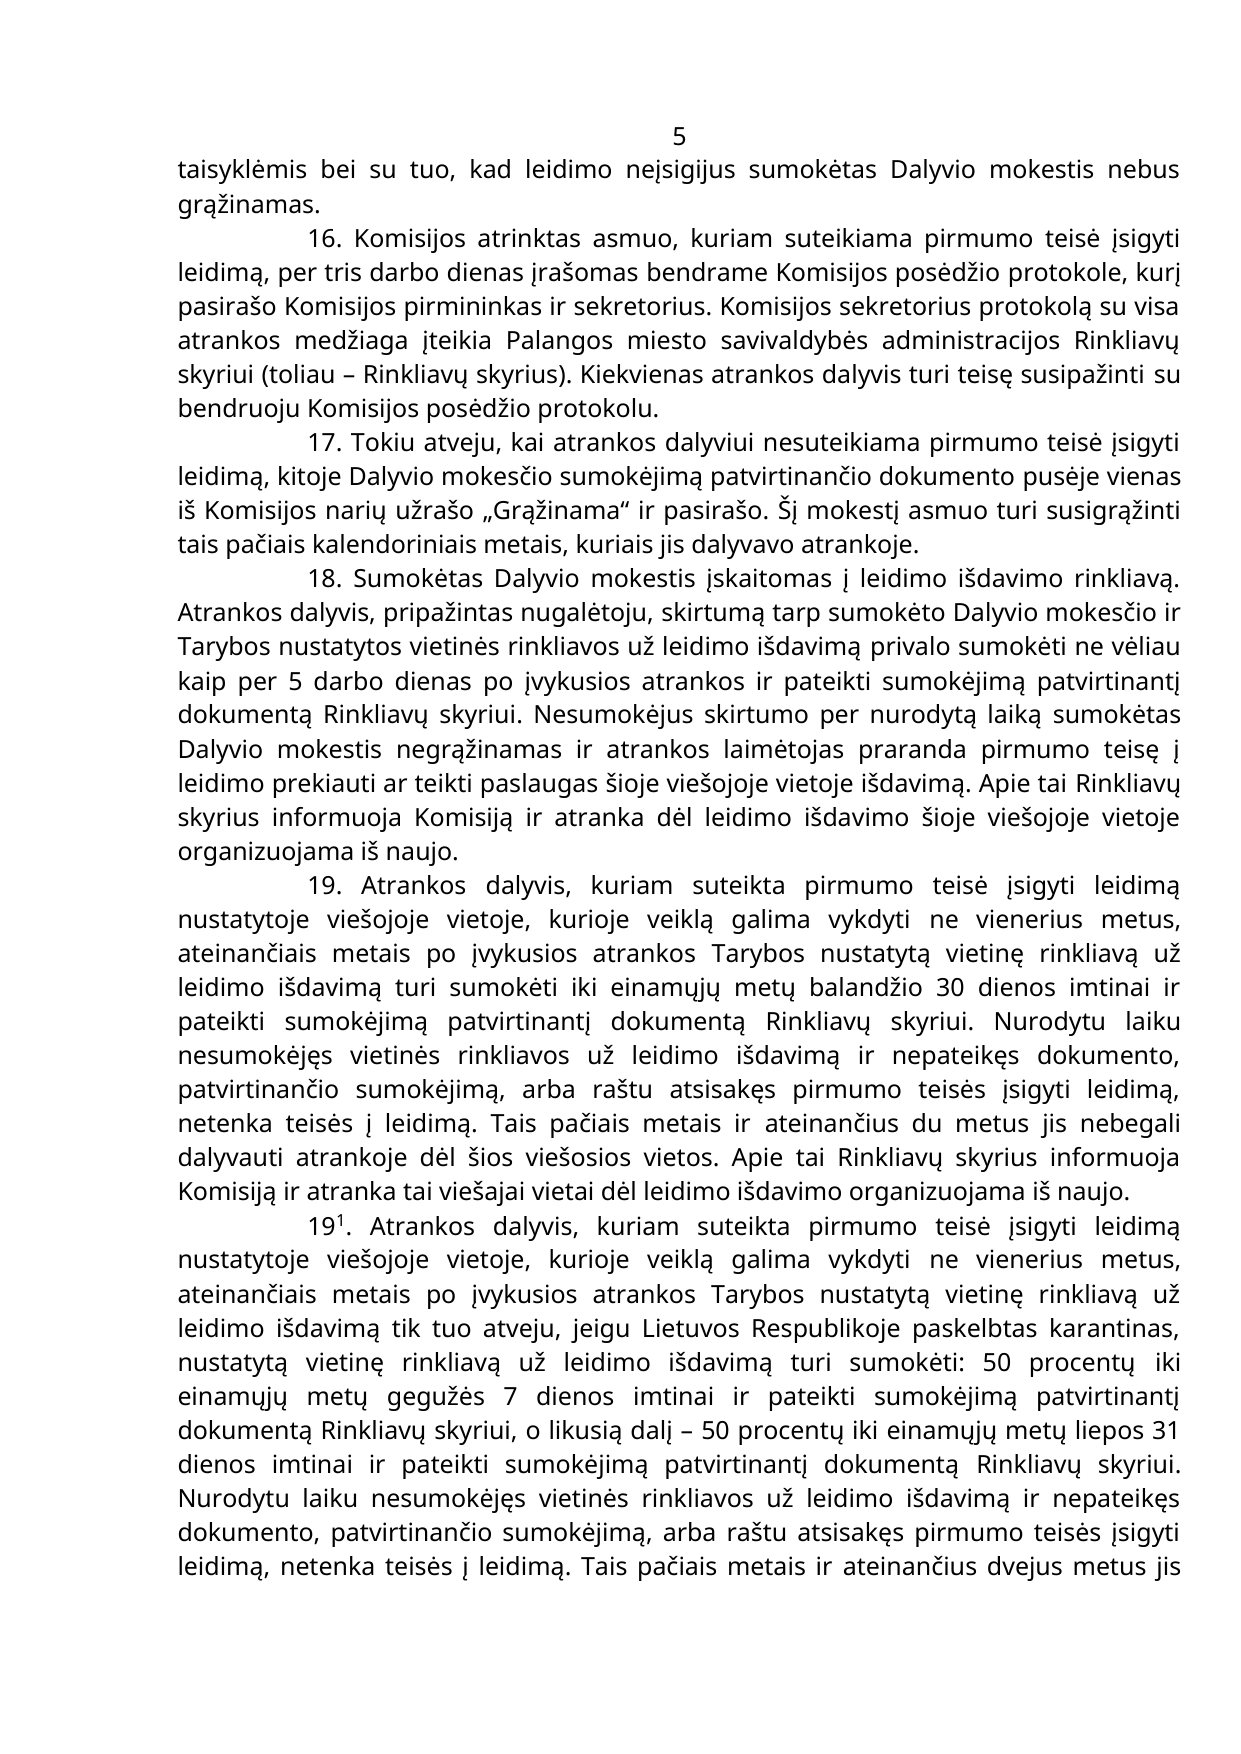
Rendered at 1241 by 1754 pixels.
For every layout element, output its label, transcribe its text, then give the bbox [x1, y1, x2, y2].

text taisyklėmis bei su tuo, kad leidimo neįsigijus sumokėtas Dalyvio mokestis nebus grąžinamas. [177, 152, 1181, 220]
text 17. Tokiu atveju, kai atrankos dalyviui nesuteikiama pirmumo teisė įsigyti leidimą, kitoje Dalyvio mokesčio sumokėjimą patvirtinančio dokumento pusėje vienas iš Komisijos narių užrašo „Grąžinama“ ir pasirašo. Šį mokestį asmuo turi susigrąžinti tais pačiais kalendoriniais metais, kuriais jis dalyvavo atrankoje. [177, 425, 1181, 561]
text 18. Sumokėtas Dalyvio mokestis įskaitomas į leidimo išdavimo rinkliavą. Atrankos dalyvis, pripažintas nugalėtoju, skirtumą tarp sumokėto Dalyvio mokesčio ir Tarybos nustatytos vietinės rinkliavos už leidimo išdavimą privalo sumokėti ne vėliau kaip per 5 darbo dienas po įvykusios atrankos ir pateikti sumokėjimą patvirtinantį dokumentą Rinkliavų skyriui. Nesumokėjus skirtumo per nurodytą laiką sumokėtas Dalyvio mokestis negrąžinamas ir atrankos laimėtojas praranda pirmumo teisę į leidimo prekiauti ar teikti paslaugas šioje viešojoje vietoje išdavimą. Apie tai Rinkliavų skyrius informuoja Komisiją ir atranka dėl leidimo išdavimo šioje viešojoje vietoje organizuojama iš naujo. [177, 561, 1181, 867]
text 19. Atrankos dalyvis, kuriam suteikta pirmumo teisė įsigyti leidimą nustatytoje viešojoje vietoje, kurioje veiklą galima vykdyti ne vienerius metus, ateinančiais metais po įvykusios atrankos Tarybos nustatytą vietinę rinkliavą už leidimo išdavimą turi sumokėti iki einamųjų metų balandžio 30 dienos imtinai ir pateikti sumokėjimą patvirtinantį dokumentą Rinkliavų skyriui. Nurodytu laiku nesumokėjęs vietinės rinkliavos už leidimo išdavimą ir nepateikęs dokumento, patvirtinančio sumokėjimą, arba raštu atsisakęs pirmumo teisės įsigyti leidimą, netenka teisės į leidimą. Tais pačiais metais ir ateinančius du metus jis nebegali dalyvauti atrankoje dėl šios viešosios vietos. Apie tai Rinkliavų skyrius informuoja Komisiją ir atranka tai viešajai vietai dėl leidimo išdavimo organizuojama iš naujo. [177, 867, 1181, 1208]
text 16. Komisijos atrinktas asmuo, kuriam suteikiama pirmumo teisė įsigyti leidimą, per tris darbo dienas įrašomas bendrame Komisijos posėdžio protokole, kurį pasirašo Komisijos pirmininkas ir sekretorius. Komisijos sekretorius protokolą su visa atrankos medžiaga įteikia Palangos miesto savivaldybės administracijos Rinkliavų skyriui (toliau – Rinkliavų skyrius). Kiekvienas atrankos dalyvis turi teisę susipažinti su bendruoju Komisijos posėdžio protokolu. [177, 220, 1181, 425]
text 191. Atrankos dalyvis, kuriam suteikta pirmumo teisė įsigyti leidimą nustatytoje viešojoje vietoje, kurioje veiklą galima vykdyti ne vienerius metus, ateinančiais metais po įvykusios atrankos Tarybos nustatytą vietinę rinkliavą už leidimo išdavimą tik tuo atveju, jeigu Lietuvos Respublikoje paskelbtas karantinas, nustatytą vietinę rinkliavą už leidimo išdavimą turi sumokėti: 50 procentų iki einamųjų metų gegužės 7 dienos imtinai ir pateikti sumokėjimą patvirtinantį dokumentą Rinkliavų skyriui, o likusią dalį – 50 procentų iki einamųjų metų liepos 31 dienos imtinai ir pateikti sumokėjimą patvirtinantį dokumentą Rinkliavų skyriui. Nurodytu laiku nesumokėjęs vietinės rinkliavos už leidimo išdavimą ir nepateikęs dokumento, patvirtinančio sumokėjimą, arba raštu atsisakęs pirmumo teisės įsigyti leidimą, netenka teisės į leidimą. Tais pačiais metais ir ateinančius dvejus metus jis [177, 1208, 1181, 1583]
